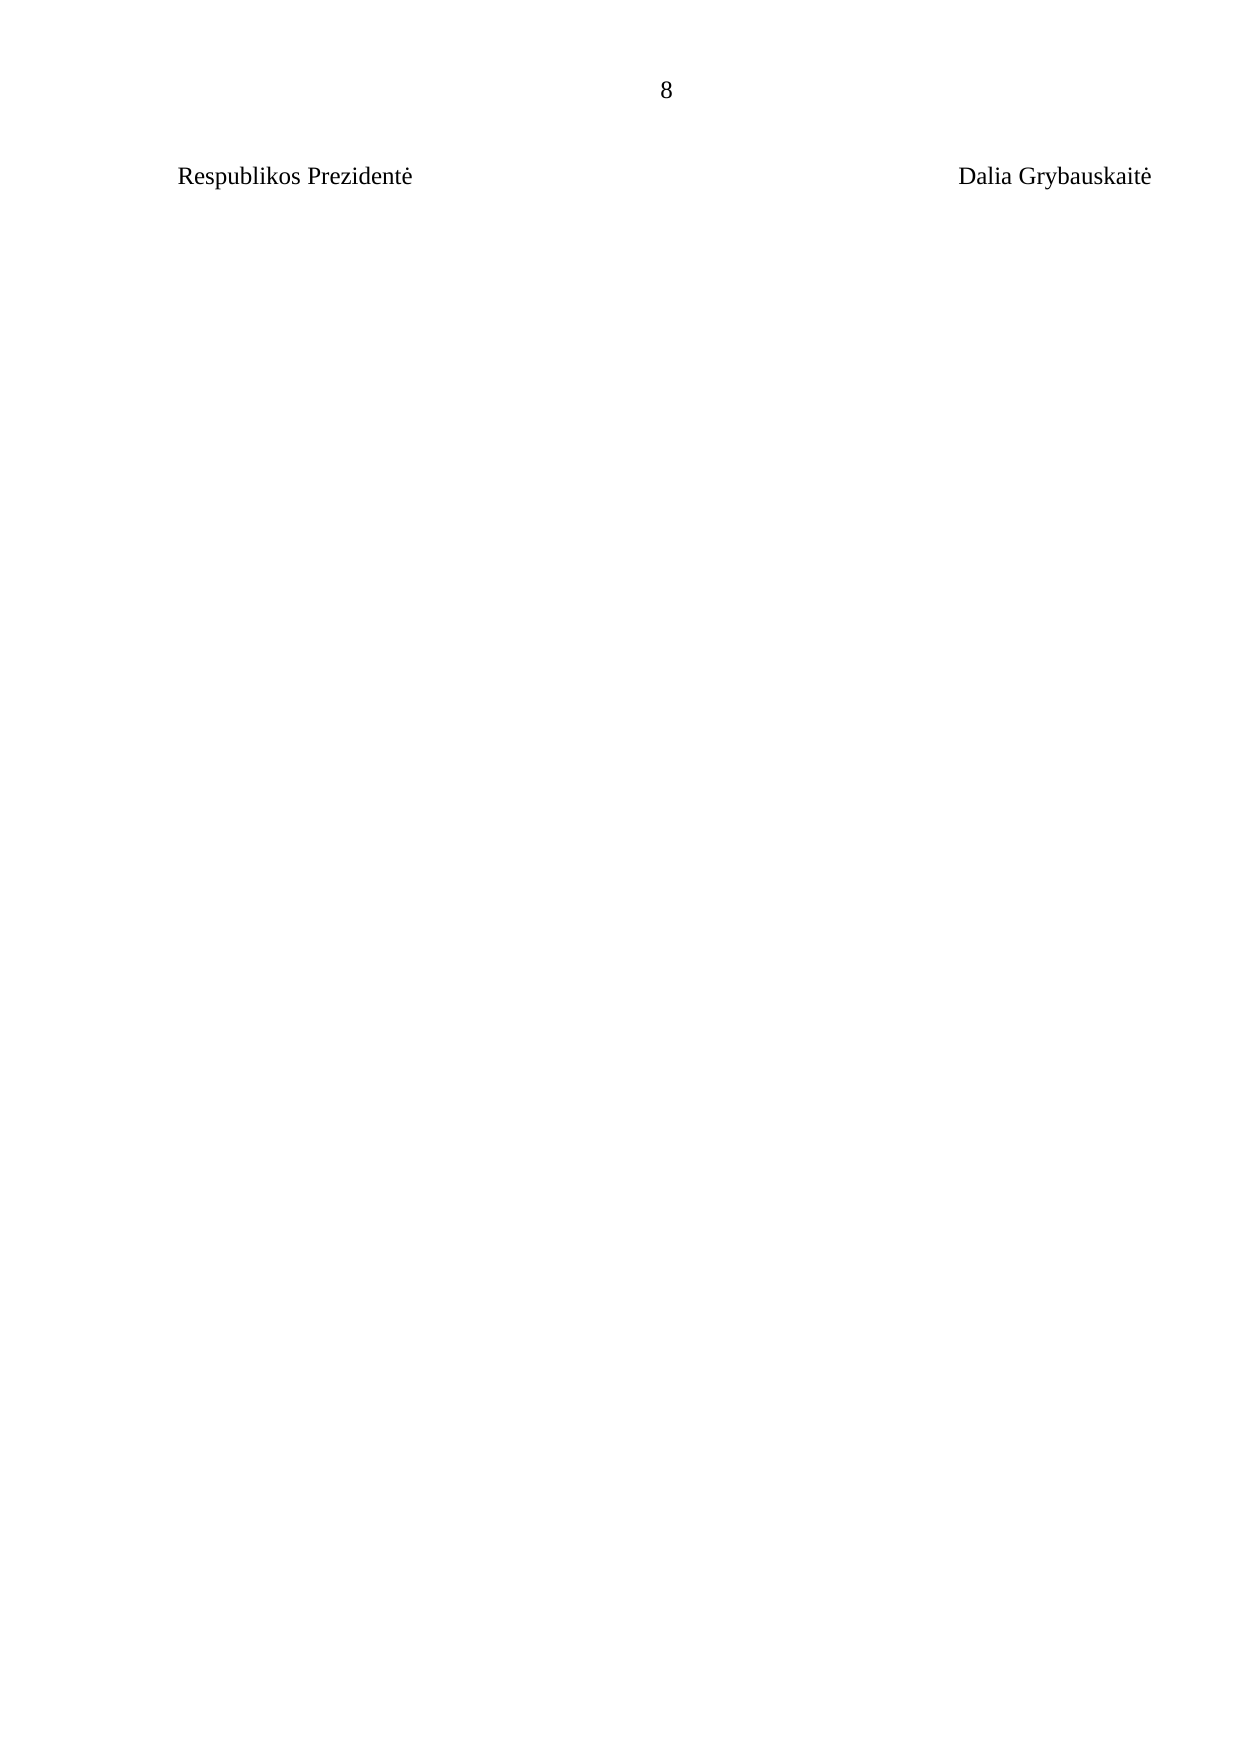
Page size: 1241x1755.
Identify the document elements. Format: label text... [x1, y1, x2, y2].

text Respublikos Prezidentė Dalia Grybauskaitė [177, 161, 1152, 190]
